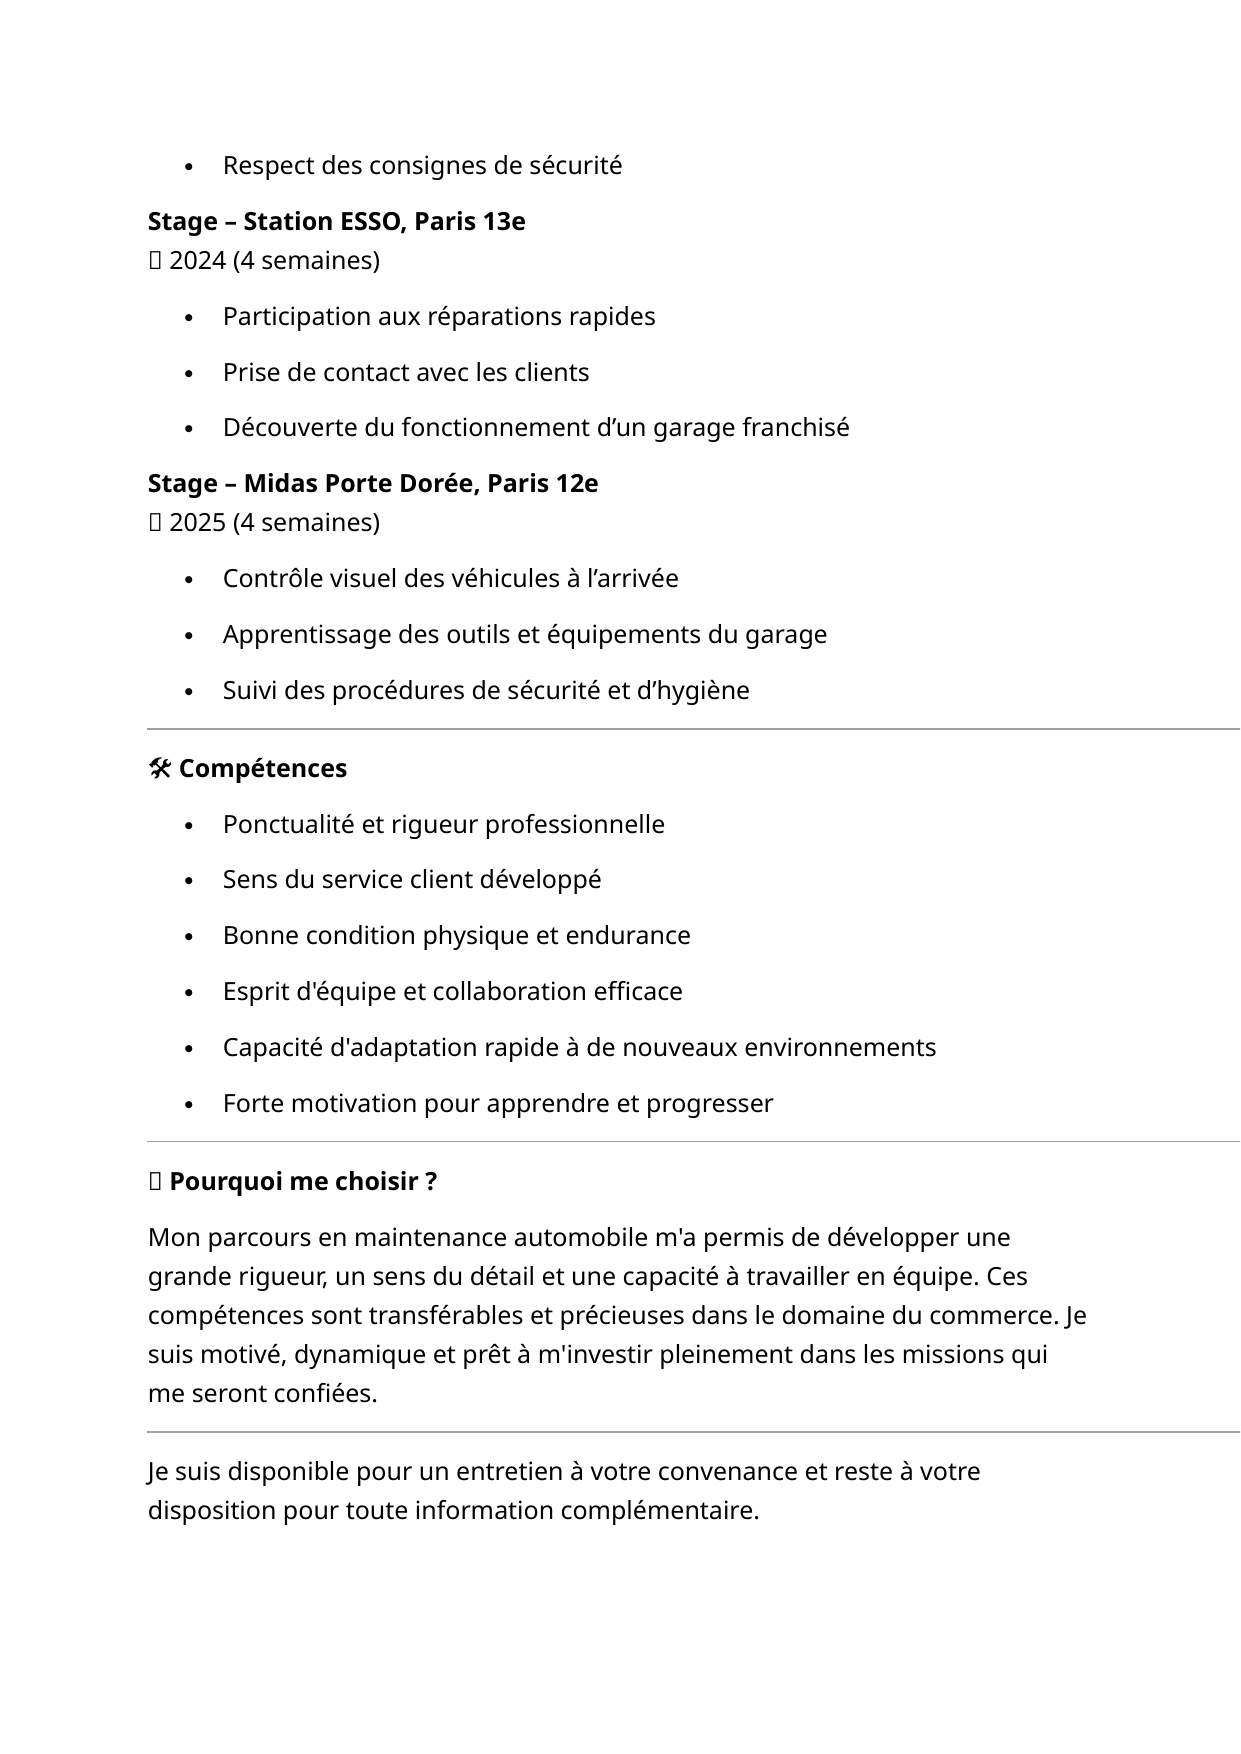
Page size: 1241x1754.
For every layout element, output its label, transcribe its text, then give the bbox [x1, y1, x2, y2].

list Capacité d'adaptation rapide à de nouveaux environnements [185, 1030, 1093, 1064]
list Bonne condition physique et endurance [185, 918, 1093, 952]
text Stage – Midas Porte Dorée, Paris 12e 📅 2025 (4 semaines) [148, 466, 1093, 539]
list Sens du service client développé [185, 862, 1093, 896]
list Respect des consignes de sécurité [185, 148, 1093, 182]
list Prise de contact avec les clients [185, 354, 1093, 388]
list Esprit d'équipe et collaboration efficace [185, 974, 1093, 1008]
list Contrôle visuel des véhicules à l’arrivée [185, 561, 1093, 595]
list Participation aux réparations rapides [185, 298, 1093, 332]
list Forte motivation pour apprendre et progresser [185, 1086, 1093, 1119]
text 🛠️ Compétences [148, 751, 1093, 784]
text Je suis disponible pour un entretien à votre convenance et reste à votre disposition pour toute information complémentaire. [148, 1454, 1093, 1527]
list Apprentissage des outils et équipements du garage [185, 617, 1093, 651]
text 📢 Pourquoi me choisir ? [148, 1163, 1093, 1197]
text Mon parcours en maintenance automobile m'a permis de développer une grande rigueur, un sens du détail et une capacité à travailler en équipe. Ces compétences sont transférables et précieuses dans le domaine du commerce. Je suis motivé, dynamique et prêt à m'investir pleinement dans les missions qui me seront confiées. [148, 1219, 1093, 1410]
list Découverte du fonctionnement d’un garage franchisé [185, 410, 1093, 444]
list Suivi des procédures de sécurité et d’hygiène [185, 673, 1093, 707]
text Stage – Station ESSO, Paris 13e 📅 2024 (4 semaines) [148, 203, 1093, 277]
list Ponctualité et rigueur professionnelle [185, 806, 1093, 840]
